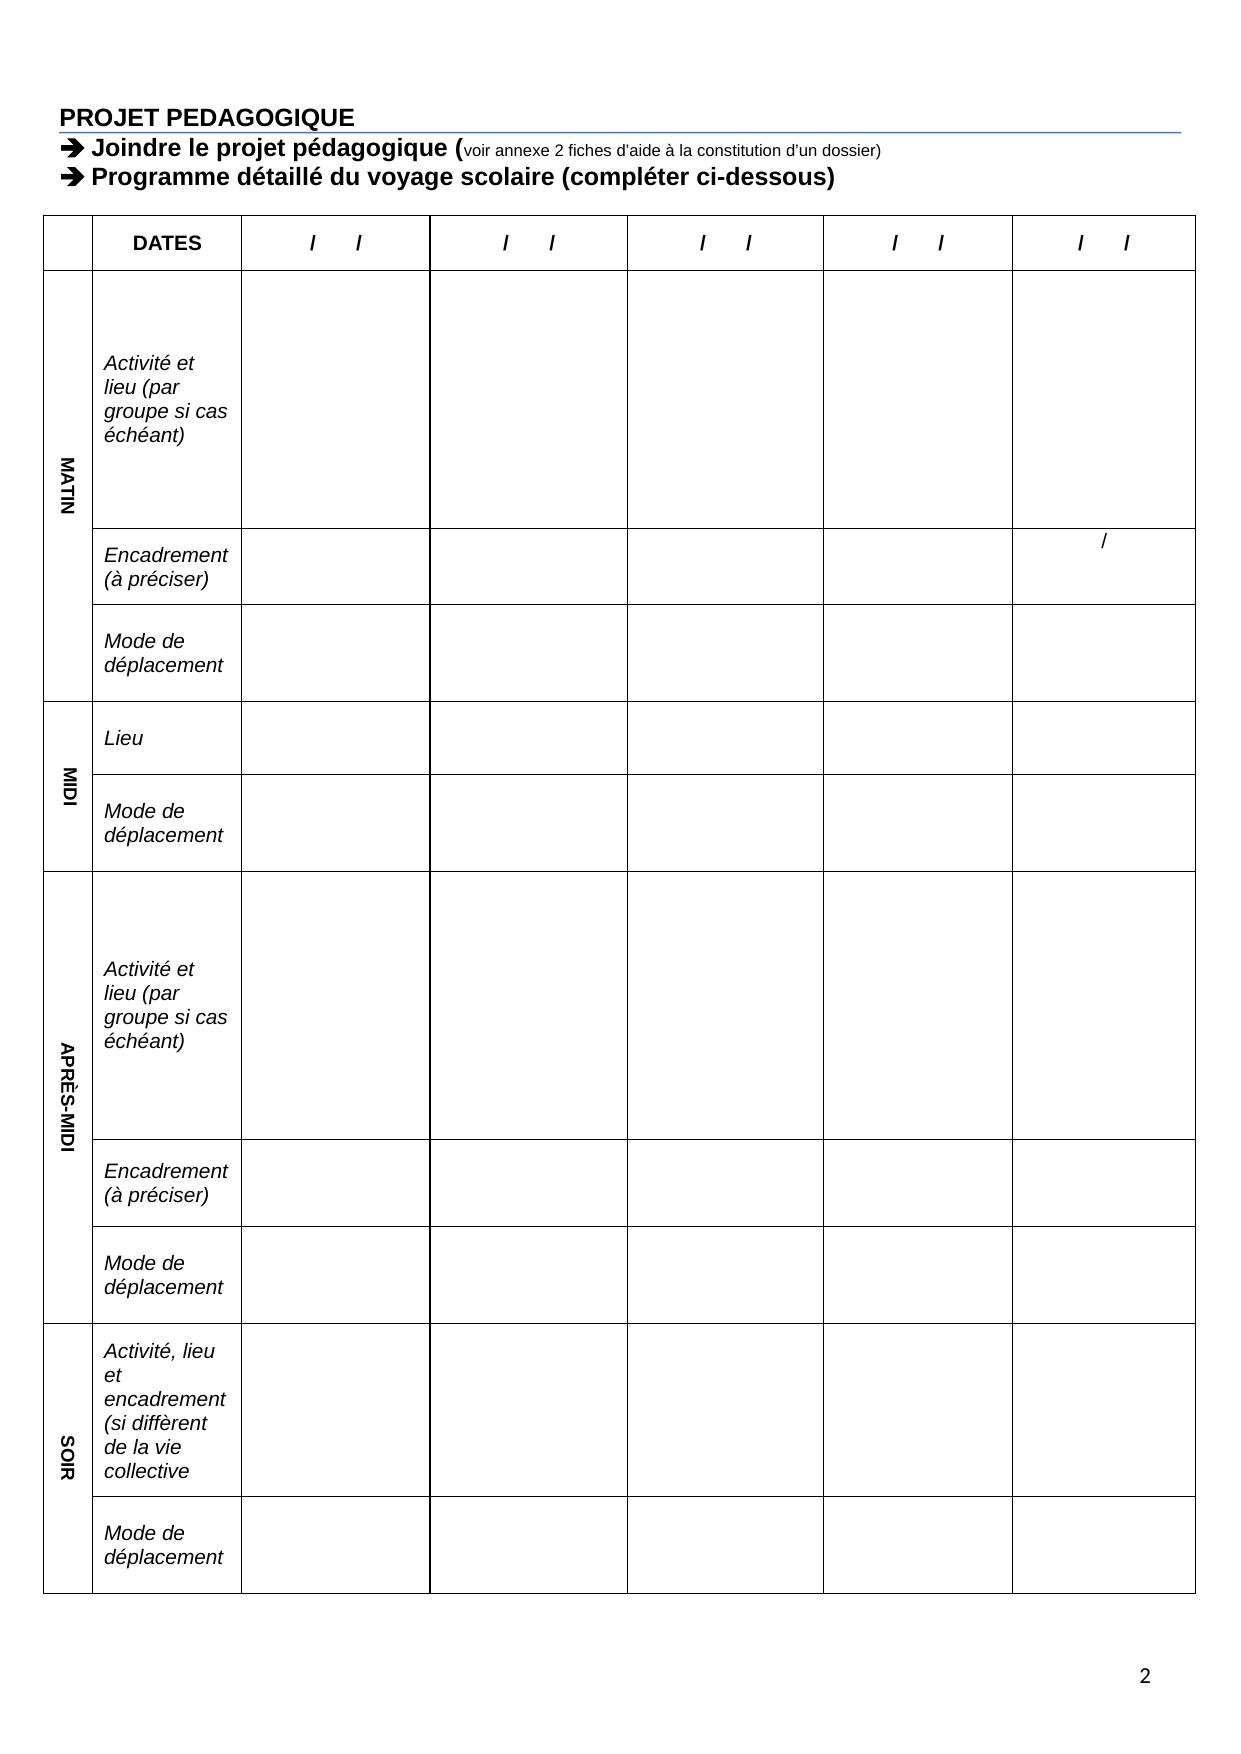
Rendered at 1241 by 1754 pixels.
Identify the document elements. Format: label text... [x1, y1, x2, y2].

table_cell [824, 702, 1012, 774]
table_cell [431, 702, 627, 774]
table_cell [242, 702, 429, 774]
table_cell [1013, 271, 1195, 527]
table_cell Activité, lieu et encadrement (si diffèrent de la vie collective [93, 1324, 241, 1496]
table_cell [1013, 1227, 1195, 1322]
table_cell [431, 1324, 627, 1496]
table_cell [824, 1140, 1012, 1226]
table_cell [1013, 1324, 1195, 1496]
table_header / / [242, 216, 429, 270]
table_cell [431, 271, 627, 527]
table_cell Soir [44, 1324, 92, 1593]
table_cell [628, 1324, 823, 1496]
table_cell Après-midi [44, 872, 92, 1322]
table_cell [628, 1140, 823, 1226]
table_cell [431, 529, 627, 604]
table_cell [431, 872, 627, 1138]
table_cell Activité et lieu (par groupe si cas échéant) [93, 271, 241, 527]
table_cell [628, 1227, 823, 1322]
table_cell [242, 1324, 429, 1496]
table_cell [1013, 702, 1195, 774]
table_cell [824, 529, 1012, 604]
table_cell Matin [44, 271, 92, 701]
table_cell Mode de déplacement [93, 1227, 241, 1322]
table_cell [242, 529, 429, 604]
table_cell [824, 271, 1012, 527]
table_cell [431, 1497, 627, 1593]
table_cell [628, 605, 823, 701]
table_cell [431, 1227, 627, 1322]
table_cell Mode de déplacement [93, 605, 241, 701]
table_cell Encadrement (à préciser) [93, 1140, 241, 1226]
table_header / / [1013, 216, 1195, 270]
table_cell Activité et lieu (par groupe si cas échéant) [93, 872, 241, 1138]
table_header / / [431, 216, 627, 270]
table_cell [1013, 605, 1195, 701]
table_header Dates [93, 216, 241, 270]
table_cell Lieu [93, 702, 241, 774]
table_cell Encadrement (à préciser) [93, 529, 241, 604]
table_cell [824, 775, 1012, 871]
text  Programme détaillé du voyage scolaire (compléter ci-dessous) [59, 162, 1181, 191]
table_cell [1013, 872, 1195, 1138]
table_cell [824, 605, 1012, 701]
table_cell [628, 872, 823, 1138]
table_cell [242, 775, 429, 871]
table_header / / [628, 216, 823, 270]
table_cell [628, 529, 823, 604]
table_cell [628, 775, 823, 871]
table_cell [242, 1497, 429, 1593]
table_cell MIDI [44, 702, 92, 871]
table_cell Mode de déplacement [93, 775, 241, 871]
table_cell [824, 872, 1012, 1138]
table_cell [242, 872, 429, 1138]
table_cell [824, 1324, 1012, 1496]
table_cell [1013, 1497, 1195, 1593]
table_header [44, 216, 92, 270]
table_cell [242, 605, 429, 701]
table_cell [431, 605, 627, 701]
table_cell [431, 775, 627, 871]
table_cell / [1013, 529, 1195, 604]
table_header / / [824, 216, 1012, 270]
text  Joindre le projet pédagogique (voir annexe 2 fiches d’aide à la constitution d’un dossier) [59, 134, 1181, 162]
table_cell [824, 1227, 1012, 1322]
table_cell [242, 1140, 429, 1226]
text PROJET PEDAGOGIQUE [59, 103, 1181, 131]
table_cell [824, 1497, 1012, 1593]
table_cell [628, 1497, 823, 1593]
table_cell [242, 1227, 429, 1322]
table_cell [628, 702, 823, 774]
table_cell [1013, 775, 1195, 871]
table_cell Mode de déplacement [93, 1497, 241, 1593]
table_cell [431, 1140, 627, 1226]
table_cell [242, 271, 429, 527]
table_cell [628, 271, 823, 527]
table_cell [1013, 1140, 1195, 1226]
